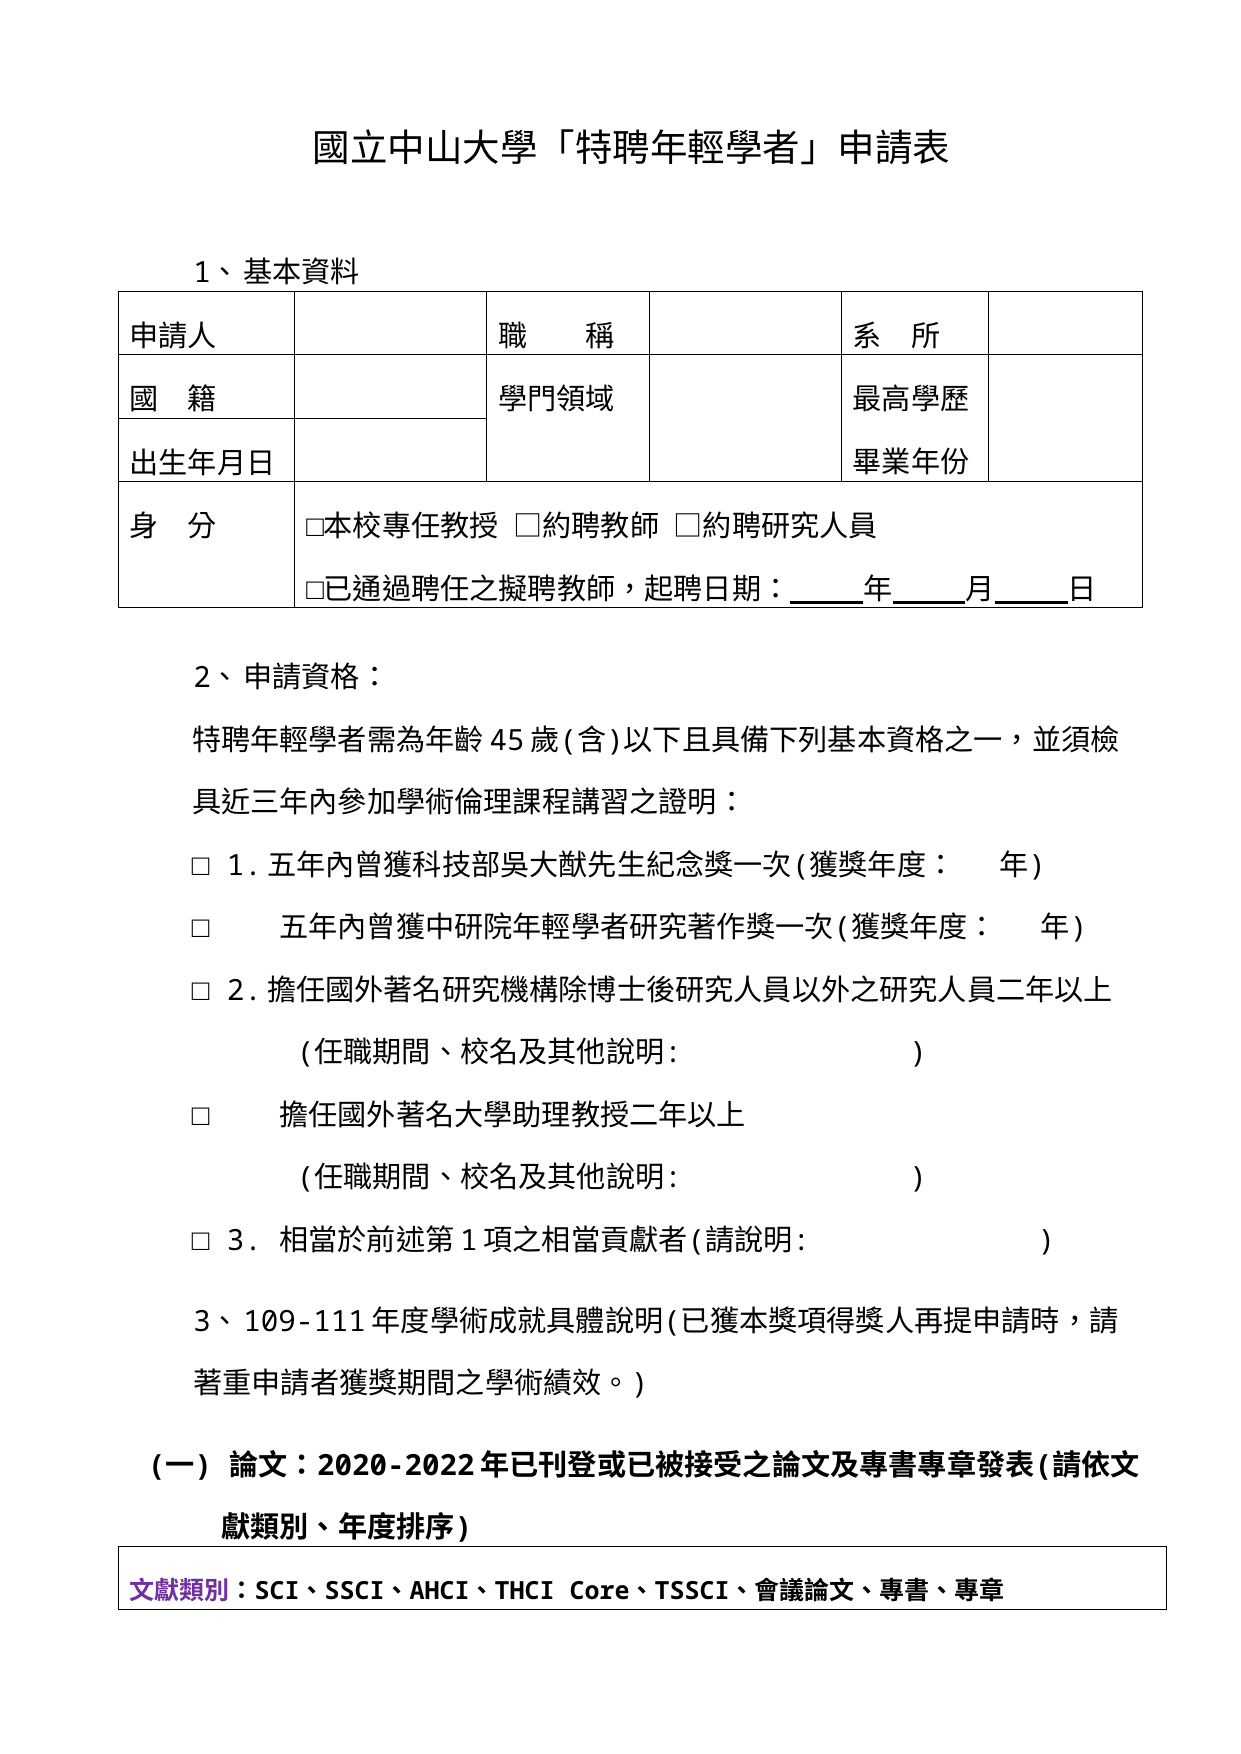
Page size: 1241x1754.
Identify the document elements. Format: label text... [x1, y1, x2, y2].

text (一) 論文：2020-2022年已刊登或已被接受之論文及專書專章發表(請依文獻類別、年度排序) [148, 1421, 1144, 1546]
table_header [295, 292, 486, 354]
text □ 五年內曾獲中研院年輕學者研究著作獎一次(獲獎年度： 年) [192, 883, 1144, 946]
table_cell 最高學歷 畢業年份 [842, 355, 988, 481]
table_header 職 稱 [487, 292, 649, 354]
table_cell [650, 355, 841, 481]
text □ 3. 相當於前述第1項之相當貢獻者(請說明: ) [192, 1196, 1144, 1258]
text 特聘年輕學者需為年齡45歲(含)以下且具備下列基本資格之一，並須檢具近三年內參加學術倫理課程講習之證明： [192, 696, 1144, 821]
table_cell [295, 419, 486, 481]
table_cell [295, 355, 486, 418]
text (任職期間、校名及其他說明: ) [192, 1008, 1144, 1071]
table_header 系 所 [842, 292, 988, 354]
text □ 2. 擔任國外著名研究機構除博士後研究人員以外之研究人員二年以上 [192, 946, 1144, 1008]
table_cell [989, 355, 1142, 481]
text 國立中山大學「特聘年輕學者」申請表 [118, 103, 1144, 166]
list 基本資料 [193, 228, 1144, 291]
table_cell □本校專任教授 □約聘教師 □約聘研究人員 □已通過聘任之擬聘教師，起聘日期： 年 月 日 [295, 482, 1142, 607]
text (任職期間、校名及其他說明: ) [192, 1133, 1144, 1196]
table_cell 身 分 [119, 482, 294, 607]
table_header [650, 292, 841, 354]
text □ 1. 五年內曾獲科技部吳大猷先生紀念獎一次(獲獎年度： 年) [192, 821, 1144, 883]
table_header 申請人 [119, 292, 294, 354]
table_header 文獻類別：SCI、SSCI、AHCI、THCI Core、TSSCI、會議論文、專書、專章 [119, 1547, 1166, 1609]
table_cell 出生年月日 [119, 419, 294, 481]
table_cell 國 籍 [119, 355, 294, 418]
list 109-111年度學術成就具體說明(已獲本獎項得獎人再提申請時，請著重申請者獲獎期間之學術績效。) [193, 1277, 1144, 1402]
text □ 擔任國外著名大學助理教授二年以上 [192, 1071, 1144, 1133]
table_cell 學門領域 [487, 355, 649, 481]
table_header [989, 292, 1142, 354]
list 申請資格： [193, 633, 1144, 696]
